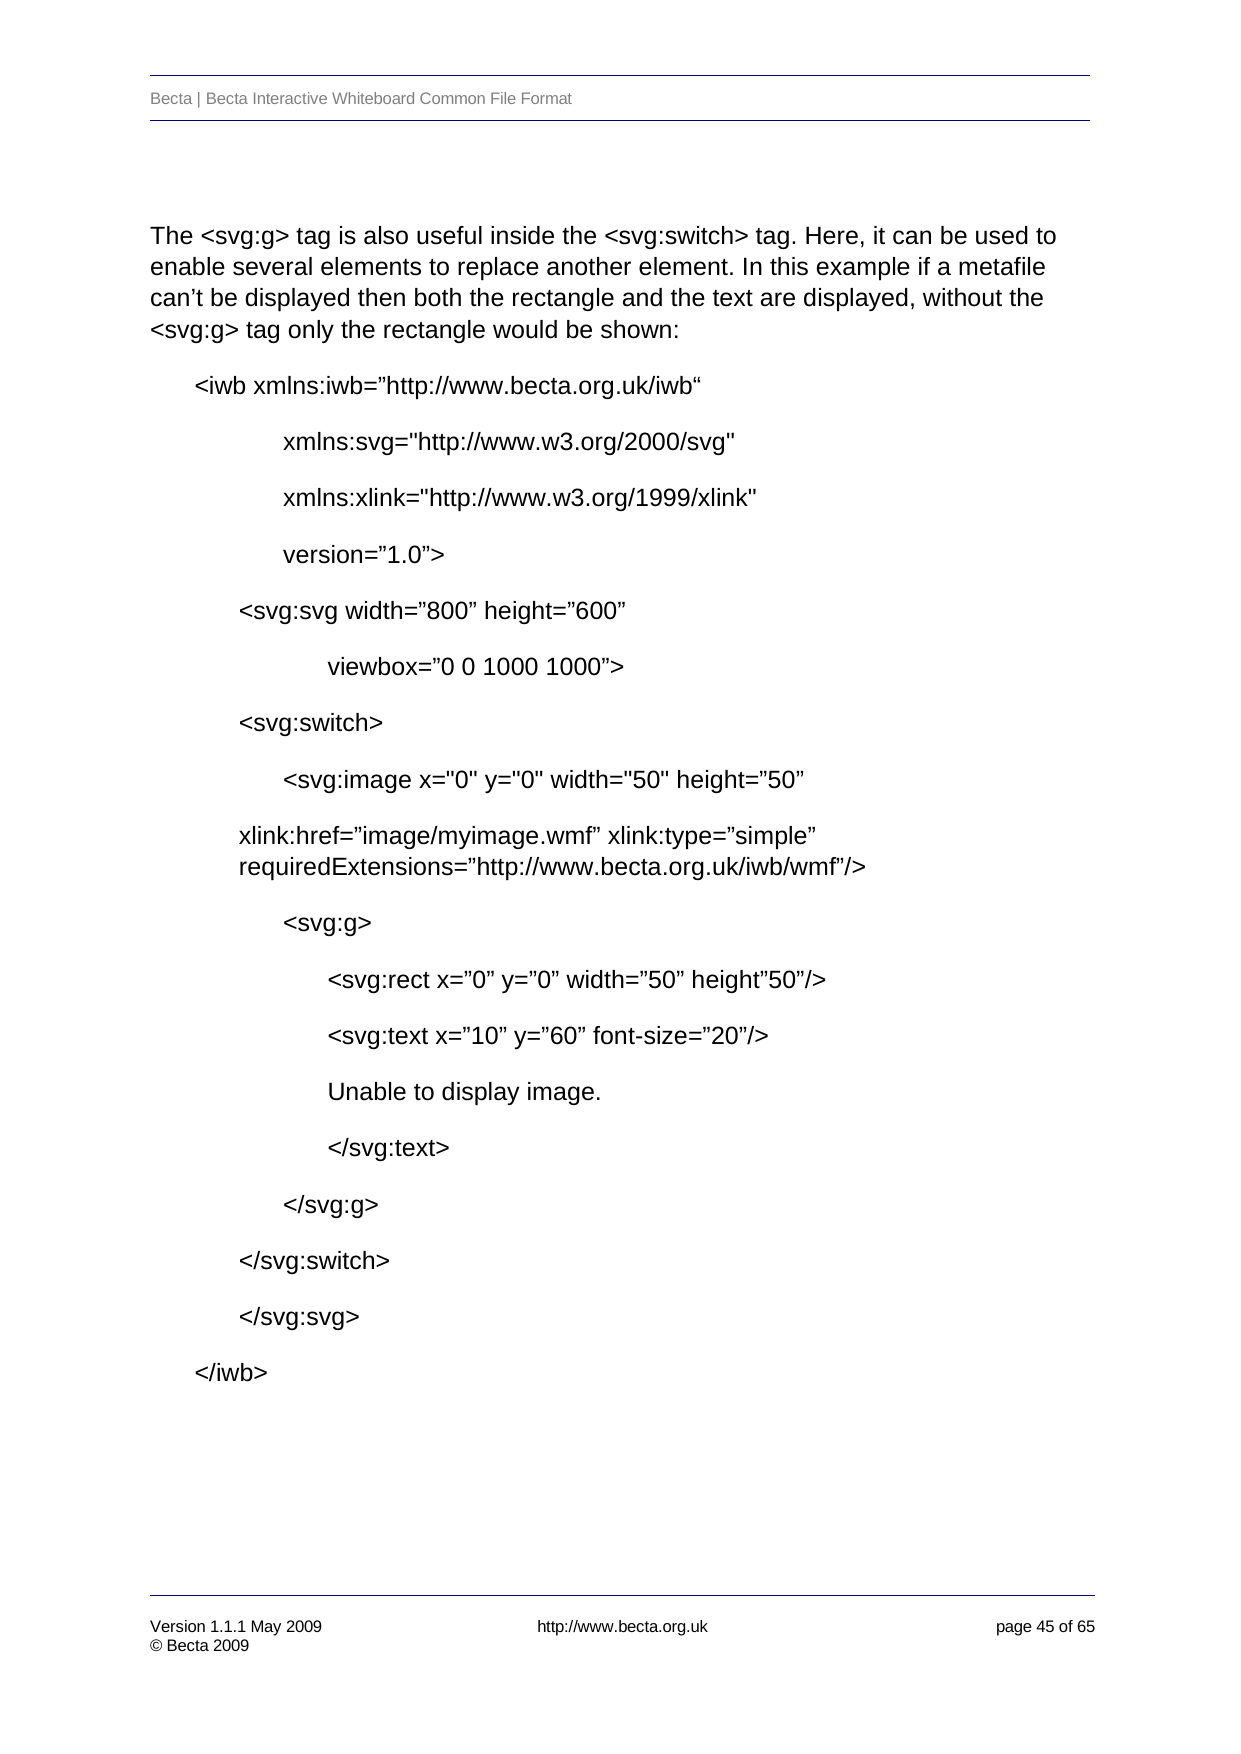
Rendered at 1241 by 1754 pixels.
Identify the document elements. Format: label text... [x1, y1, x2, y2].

text xlink:href=”image/myimage.wmf” xlink:type=”simple” requiredExtensions=”http://www.becta.org.uk/iwb/wmf”/> [194, 819, 1090, 882]
text xmlns:xlink="http://www.w3.org/1999/xlink" [194, 482, 1090, 513]
text <svg:text x=”10” y=”60” font-size=”20”/> [194, 1019, 1090, 1051]
text <svg:switch> [194, 707, 1090, 738]
text Unable to display image. [194, 1076, 1090, 1107]
text <svg:image x="0" y="0" width="50" height=”50” [194, 763, 1090, 794]
text The <svg:g> tag is also useful inside the <svg:switch> tag. Here, it can be used to enable several elements to replace another element. In this example if a metafile can’t be displayed then both the rectangle and the text are displayed, without the <svg:g> tag only the rectangle would be shown: [150, 219, 1090, 344]
text version=”1.0”> [194, 538, 1090, 569]
text <svg:svg width=”800” height=”600” [194, 594, 1090, 626]
text </iwb> [194, 1357, 1090, 1388]
text <svg:rect x=”0” y=”0” width=”50” height”50”/> [194, 963, 1090, 994]
text xmlns:svg="http://www.w3.org/2000/svg" [194, 426, 1090, 457]
text <svg:g> [194, 907, 1090, 938]
text </svg:svg> [194, 1301, 1090, 1332]
text </svg:text> [194, 1132, 1090, 1163]
text viewbox=”0 0 1000 1000”> [194, 651, 1090, 682]
text <iwb xmlns:iwb=”http://www.becta.org.uk/iwb“ [194, 369, 1090, 401]
text </svg:g> [194, 1188, 1090, 1219]
text </svg:switch> [194, 1244, 1090, 1276]
